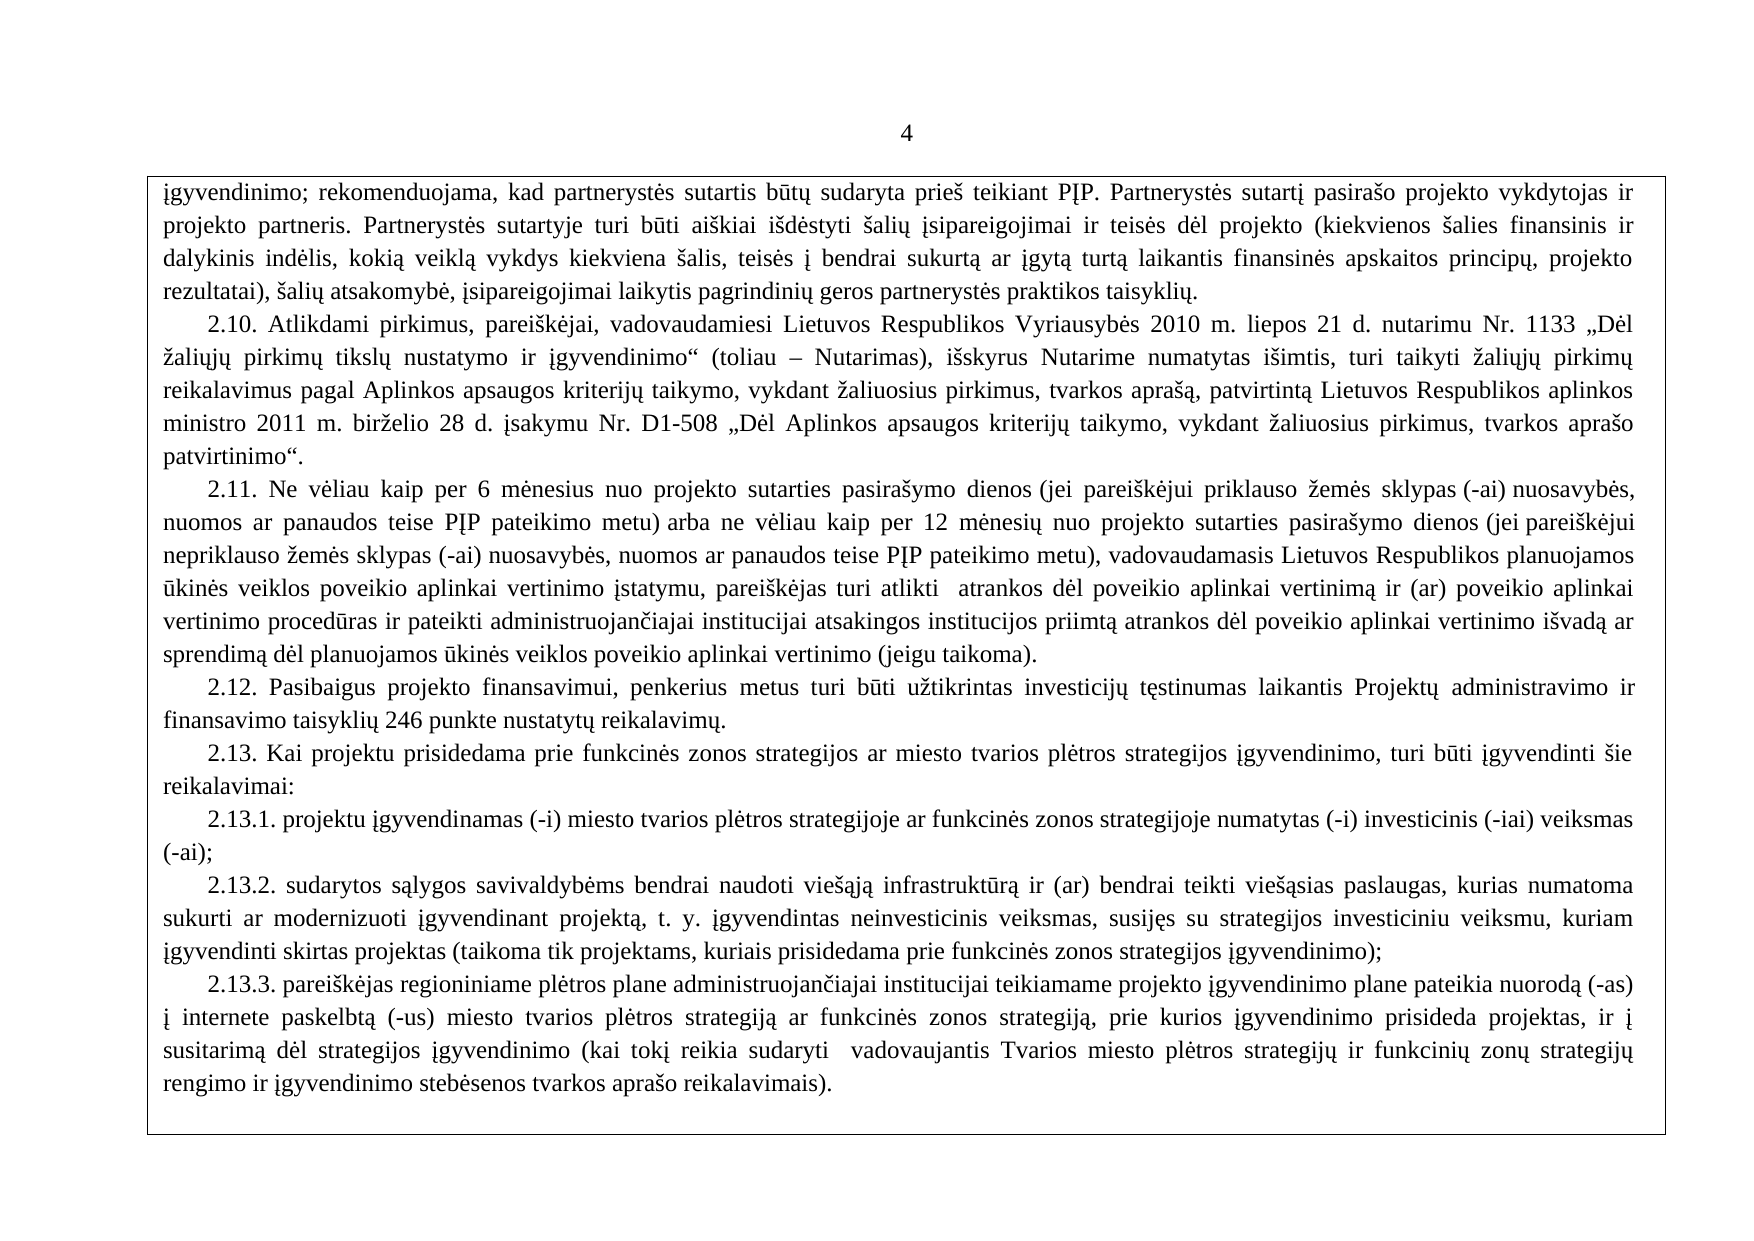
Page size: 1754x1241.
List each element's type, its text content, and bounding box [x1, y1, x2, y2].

table_cell įgyvendinimo; rekomenduojama, kad partnerystės sutartis būtų sudaryta prieš teikiant PĮP. Partnerystės sutartį pasirašo projekto vykdytojas ir projekto partneris. Partnerystės sutartyje turi būti aiškiai išdėstyti šalių įsipareigojimai ir teisės dėl projekto (kiekvienos šalies finansinis ir dalykinis indėlis, kokią veiklą vykdys kiekviena šalis, teisės į bendrai sukurtą ar įgytą turtą laikantis finansinės apskaitos principų, projekto rezultatai), šalių atsakomybė, įsipareigojimai laikytis pagrindinių geros partnerystės praktikos taisyklių. 2.10. Atlikdami pirkimus, pareiškėjai, vadovaudamiesi Lietuvos Respublikos Vyriausybės 2010 m. liepos 21 d. nutarimu Nr. 1133 „Dėl žaliųjų pirkimų tikslų nustatymo ir įgyvendinimo“ (toliau – Nutarimas), išskyrus Nutarime numatytas išimtis, turi taikyti žaliųjų pirkimų reikalavimus pagal Aplinkos apsaugos kriterijų taikymo, vykdant žaliuosius pirkimus, tvarkos aprašą, patvirtintą Lietuvos Respublikos aplinkos ministro 2011 m. birželio 28 d. įsakymu Nr. D1-508 „Dėl Aplinkos apsaugos kriterijų taikymo, vykdant žaliuosius pirkimus, tvarkos aprašo patvirtinimo“. 2.11. Ne vėliau kaip per 6 mėnesius nuo projekto sutarties pasirašymo dienos (jei pareiškėjui priklauso žemės sklypas (-ai) nuosavybės, nuomos ar panaudos teise PĮP pateikimo metu) arba ne vėliau kaip per 12 mėnesių nuo projekto sutarties pasirašymo dienos (jei pareiškėjui nepriklauso žemės sklypas (-ai) nuosavybės, nuomos ar panaudos teise PĮP pateikimo metu), vadovaudamasis Lietuvos Respublikos planuojamos ūkinės veiklos poveikio aplinkai vertinimo įstatymu, pareiškėjas turi atlikti atrankos dėl poveikio aplinkai vertinimą ir (ar) poveikio aplinkai vertinimo procedūras ir pateikti administruojančiajai institucijai atsakingos institucijos priimtą atrankos dėl poveikio aplinkai vertinimo išvadą ar sprendimą dėl planuojamos ūkinės veiklos poveikio aplinkai vertinimo (jeigu taikoma). 2.12. Pasibaigus projekto finansavimui, penkerius metus turi būti užtikrintas investicijų tęstinumas laikantis Projektų administravimo ir finansavimo taisyklių 246 punkte nustatytų reikalavimų. 2.13. Kai projektu prisidedama prie funkcinės zonos strategijos ar miesto tvarios plėtros strategijos įgyvendinimo, turi būti įgyvendinti šie reikalavimai: 2.13.1. projektu įgyvendinamas (-i) miesto tvarios plėtros strategijoje ar funkcinės zonos strategijoje numatytas (-i) investicinis (-iai) veiksmas (-ai); 2.13.2. sudarytos sąlygos savivaldybėms bendrai naudoti viešąją infrastruktūrą ir (ar) bendrai teikti viešąsias paslaugas, kurias numatoma sukurti ar modernizuoti įgyvendinant projektą, t. y. įgyvendintas neinvesticinis veiksmas, susijęs su strategijos investiciniu veiksmu, kuriam įgyvendinti skirtas projektas (taikoma tik projektams, kuriais prisidedama prie funkcinės zonos strategijos įgyvendinimo); 2.13.3. pareiškėjas regioniniame plėtros plane administruojančiajai institucijai teikiamame projekto įgyvendinimo plane pateikia nuorodą (-as) į internete paskelbtą (-us) miesto tvarios plėtros strategiją ar funkcinės zonos strategiją, prie kurios įgyvendinimo prisideda projektas, ir į susitarimą dėl strategijos įgyvendinimo (kai tokį reikia sudaryti vadovaujantis Tvarios miesto plėtros strategijų ir funkcinių zonų strategijų rengimo ir įgyvendinimo stebėsenos tvarkos aprašo reikalavimais). [148, 177, 1665, 1134]
